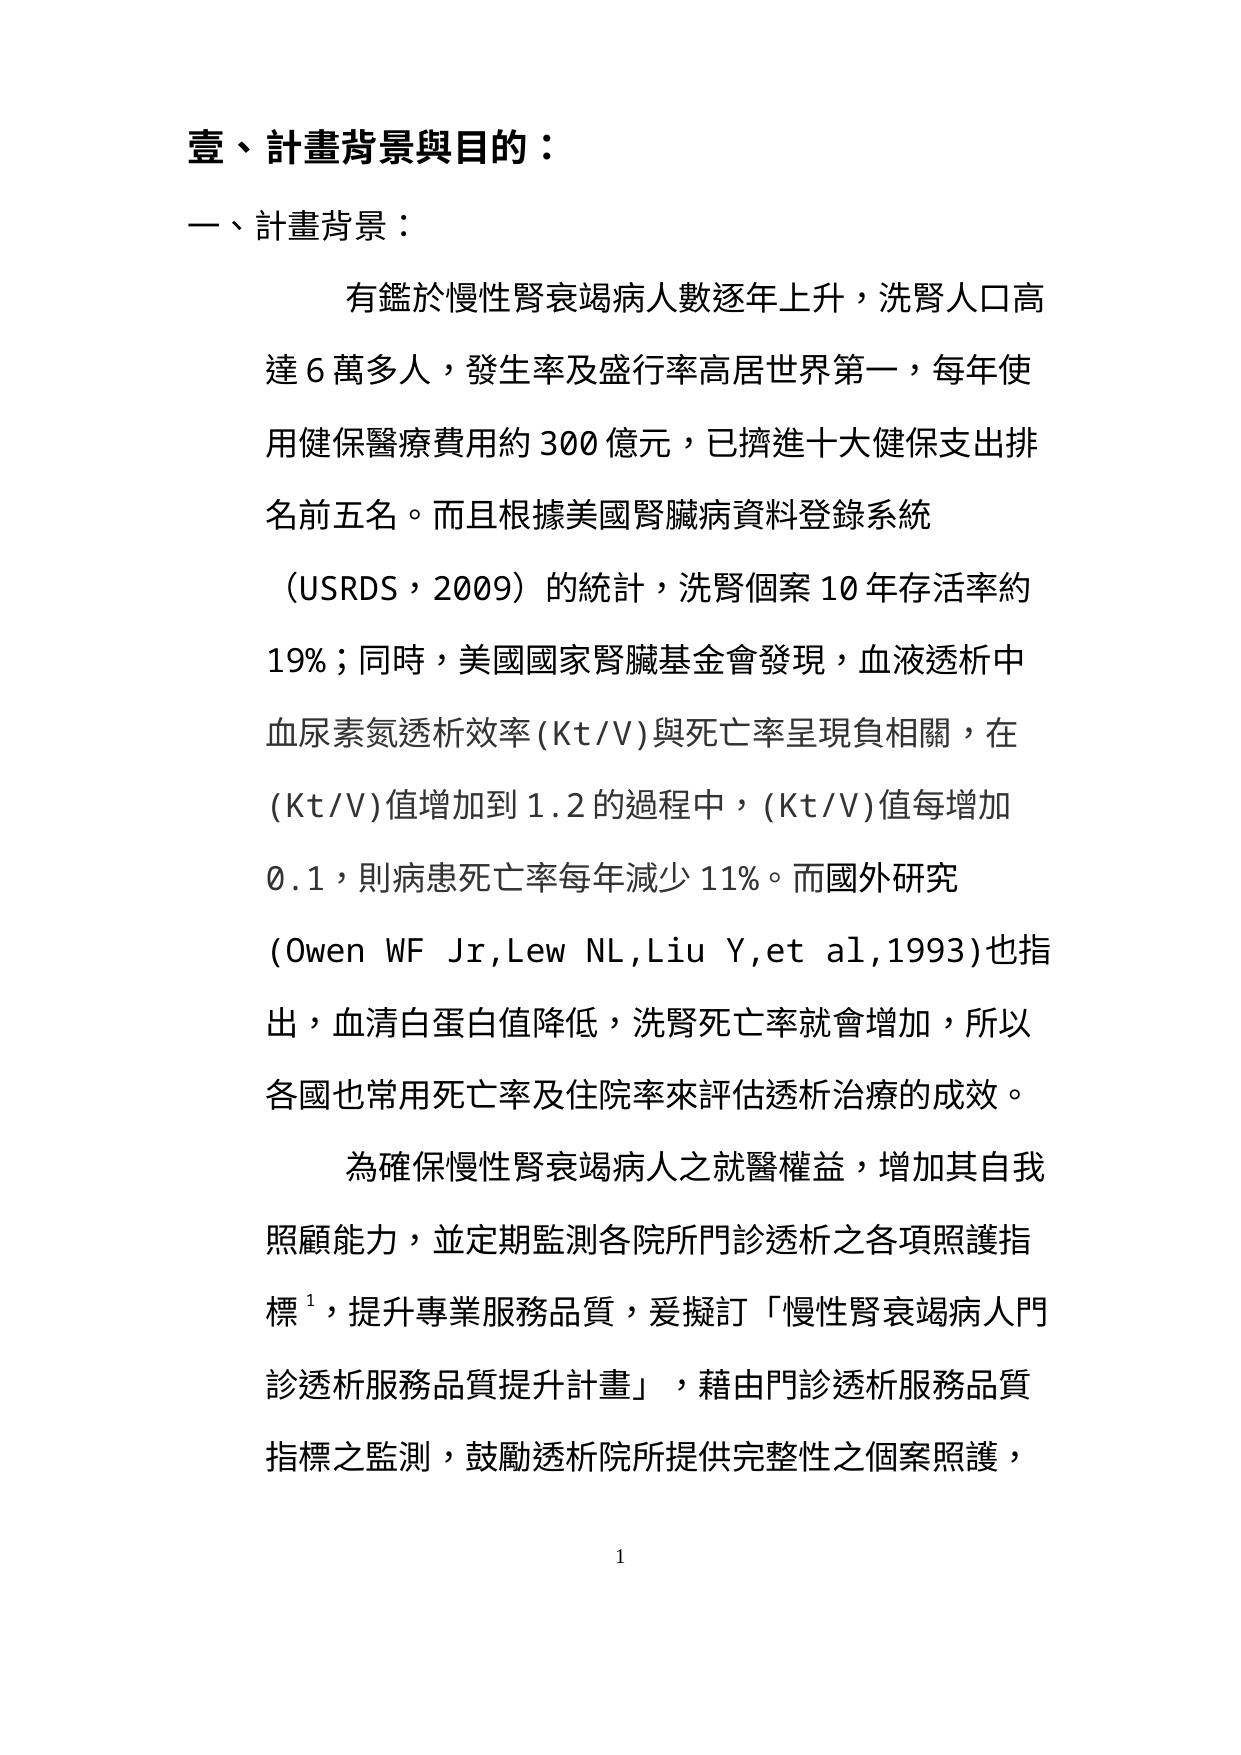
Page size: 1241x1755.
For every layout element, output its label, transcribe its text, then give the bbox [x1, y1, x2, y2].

text 有鑑於慢性腎衰竭病人數逐年上升，洗腎人口高達6萬多人，發生率及盛行率高居世界第一，每年使用健保醫療費用約300億元，已擠進十大健保支出排名前五名。而且根據美國腎臟病資料登錄系統（USRDS，2009）的統計，洗腎個案10年存活率約19%；同時，美國國家腎臟基金會發現，血液透析中血尿素氮透析效率(Kt/V)與死亡率呈現負相關，在(Kt/V)值增加到1.2的過程中，(Kt/V)值每增加0.1，則病患死亡率每年減少11%。而國外研究(Owen WF Jr,Lew NL,Liu Y,et al,1993)也指出，血清白蛋白值降低，洗腎死亡率就會增加，所以各國也常用死亡率及住院率來評估透析治療的成效。 [265, 272, 1053, 1117]
text 為確保慢性腎衰竭病人之就醫權益，增加其自我照顧能力，並定期監測各院所門診透析之各項照護指標1，提升專業服務品質，爰擬訂「慢性腎衰竭病人門診透析服務品質提升計畫」，藉由門診透析服務品質指標之監測，鼓勵透析院所提供完整性之個案照護，進而預防慢性腎衰竭病人病情惡化，提升門診透析醫療品質及病人安全，避免其併發症之發生及不必要之住院，進而減少全民健康保險醫療費用之支出。 [265, 1141, 1053, 1479]
text 一、計畫背景： [187, 199, 1053, 248]
list 計畫背景與目的： [187, 118, 1053, 172]
